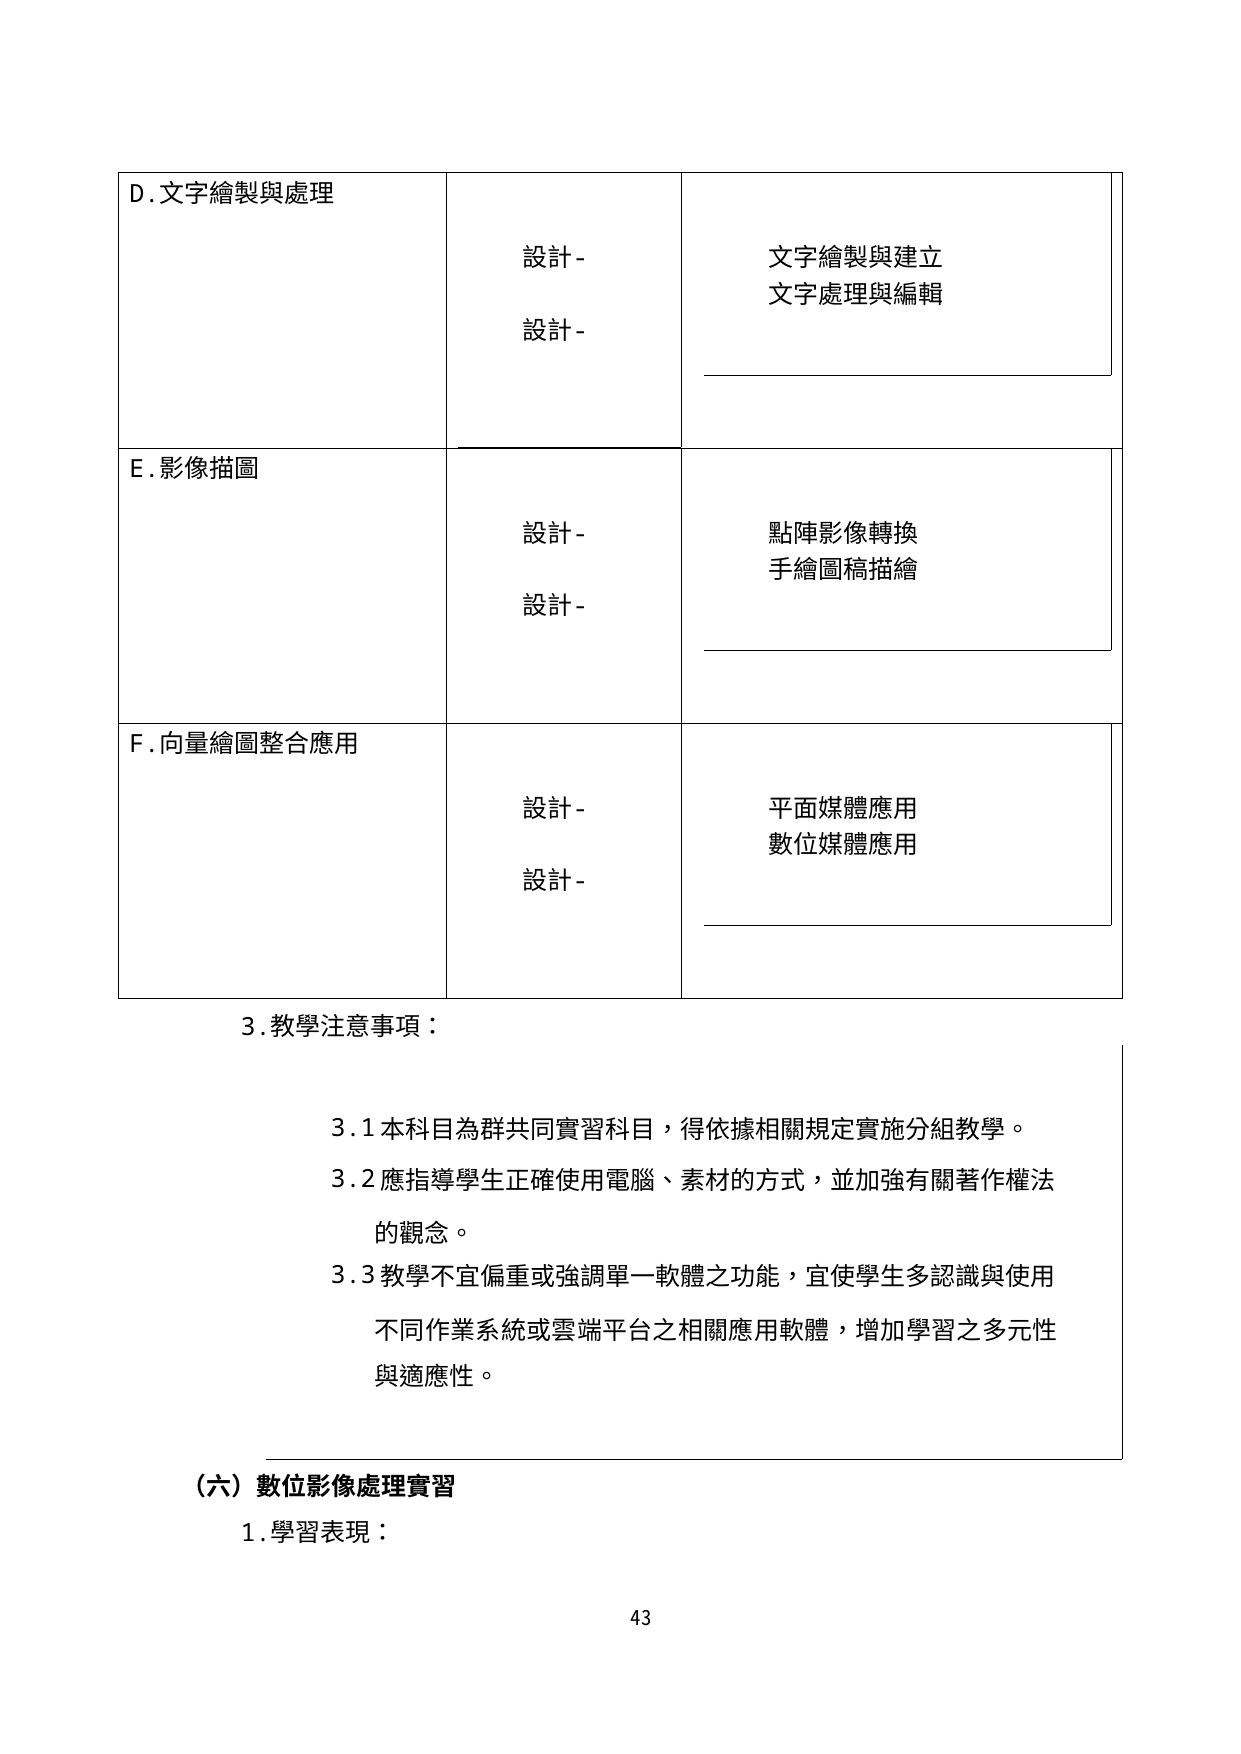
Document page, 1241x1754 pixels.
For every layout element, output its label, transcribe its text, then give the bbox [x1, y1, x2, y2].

table_cell 平面媒體應用 數位媒體應用 [692, 724, 1122, 998]
text 1.學習表現： [173, 1505, 1122, 1551]
table_cell 設計-實-向量-D-a 設計-實-向量-D-b [682, 173, 692, 447]
table_cell 設計-實-向量-F-a 設計-實-向量-F-b [682, 724, 692, 998]
table_cell 點陣影像轉換 手繪圖稿描繪 [692, 449, 1122, 723]
table_cell D.文字繪製與處理 [119, 173, 446, 447]
text 3.2應指導學生正確使用電腦、素材的方式，並加強有關著作權法的觀念。 [266, 1096, 1122, 1192]
table_cell 設計-實-向量-E-a 設計-實-向量-E-b [682, 449, 692, 723]
table_cell F.向量繪圖整合應用 [119, 724, 446, 998]
table_cell 設計-實-向量-E-a 設計-實-向量-E-b [447, 449, 681, 723]
table_cell 設計-實-向量-F-a 設計-實-向量-F-b [447, 724, 681, 998]
text 3.3教學不宜偏重或強調單一軟體之功能，宜使學生多認識與使用不同作業系統或雲端平台之相關應用軟體，增加學習之多元性與適應性。 [266, 1192, 1122, 1459]
table_cell E.影像描圖 [119, 449, 446, 723]
text 3.教學注意事項： [173, 999, 1122, 1045]
table_cell 文字繪製與建立 文字處理與編輯 [692, 173, 1122, 447]
text 3.1本科目為群共同實習科目，得依據相關規定實施分組教學。 [266, 1045, 1122, 1096]
text （六）數位影像處理實習 [173, 1459, 1122, 1505]
table_cell 設計-實-向量-D-a 設計-實-向量-D-b [447, 173, 681, 447]
